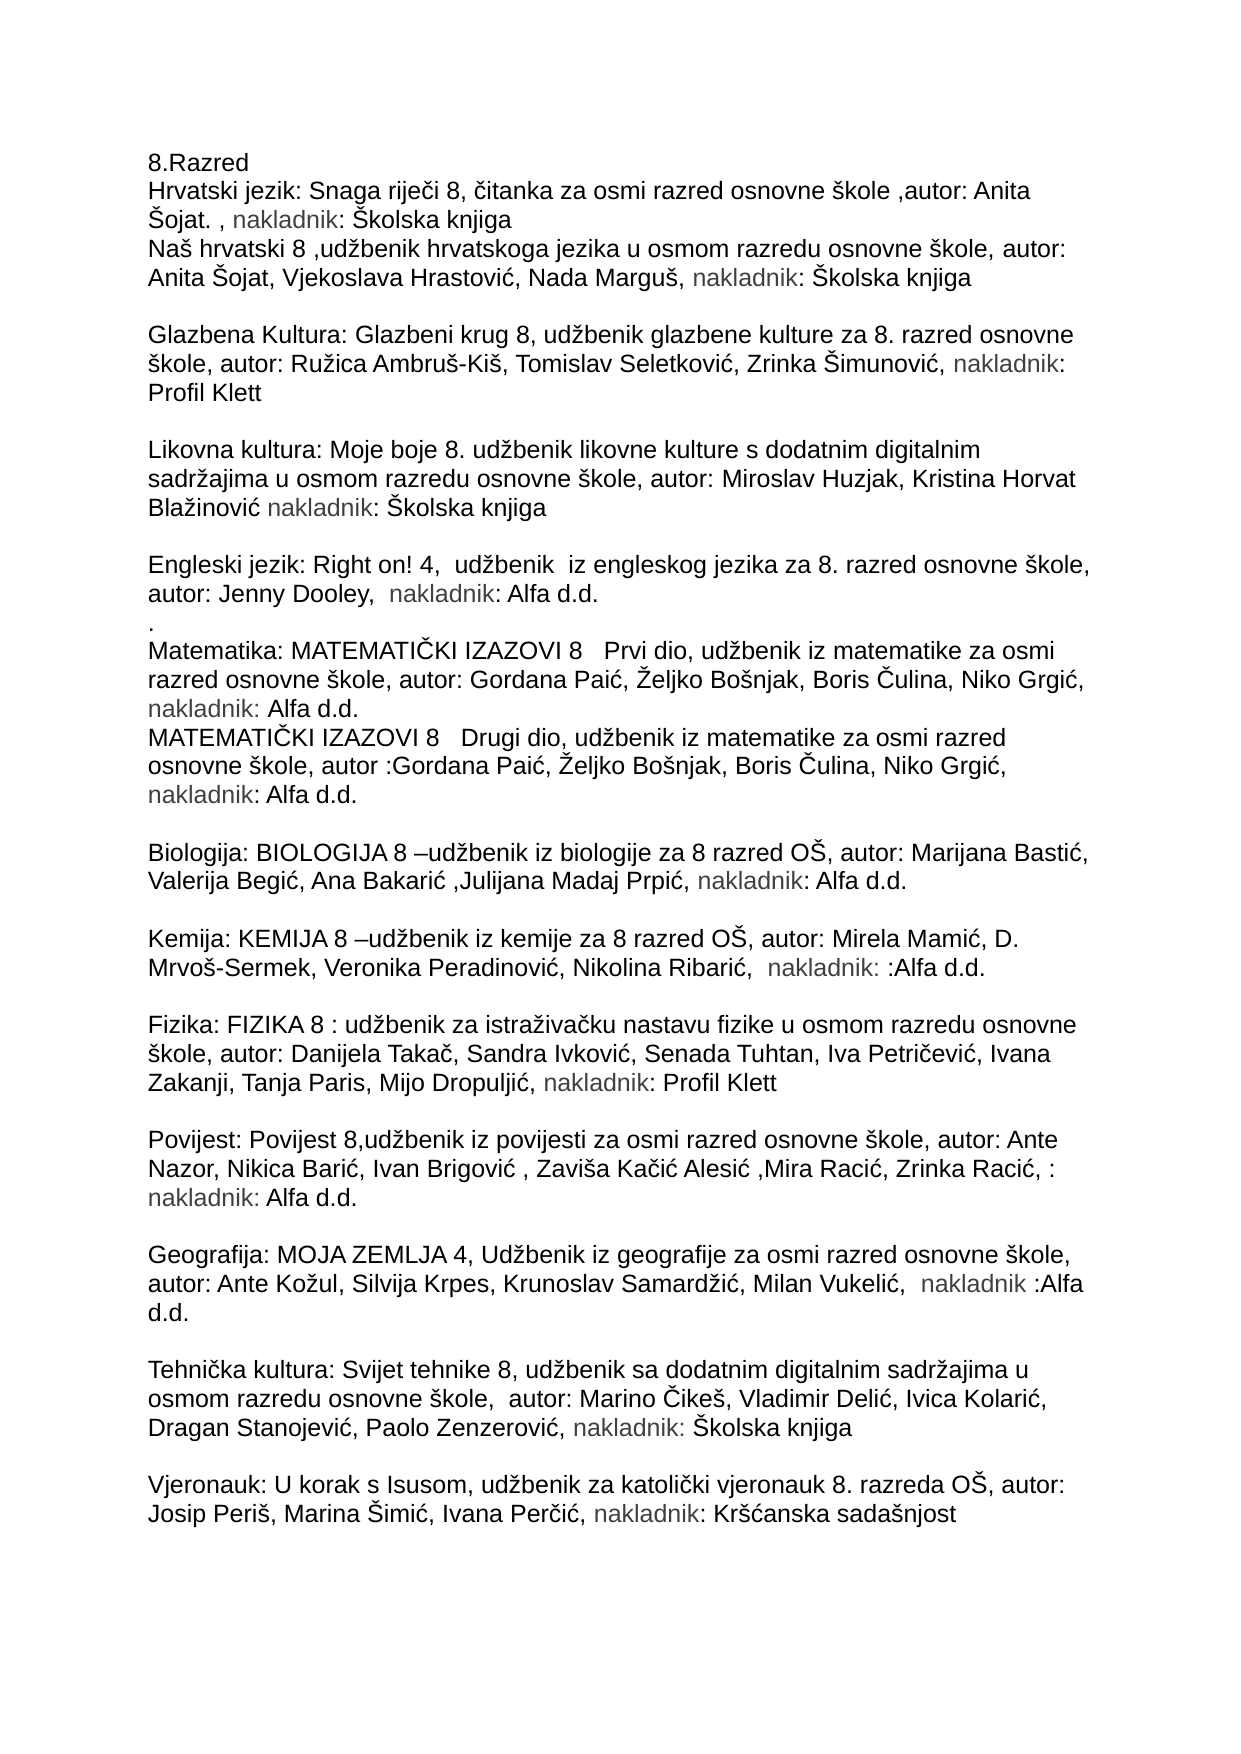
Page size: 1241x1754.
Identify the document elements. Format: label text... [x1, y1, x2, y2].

text Geografija: MOJA ZEMLJA 4, Udžbenik iz geografije za osmi razred osnovne škole, autor: Ante Kožul, Silvija Krpes, Krunoslav Samardžić, Milan Vukelić, nakladnik :Alfa d.d. [148, 1240, 1093, 1326]
text Engleski jezik: Right on! 4, udžbenik iz engleskog jezika za 8. razred osnovne škole, autor: Jenny Dooley, nakladnik: Alfa d.d. [148, 550, 1093, 608]
text Kemija: KEMIJA 8 –udžbenik iz kemije za 8 razred OŠ, autor: Mirela Mamić, D. Mrvoš-Sermek, Veronika Peradinović, Nikolina Ribarić, nakladnik: :Alfa d.d. [148, 924, 1093, 981]
text Glazbena Kultura: Glazbeni krug 8, udžbenik glazbene kulture za 8. razred osnovne škole, autor: Ružica Ambruš-Kiš, Tomislav Seletković, Zrinka Šimunović, nakladnik: Profil Klett [148, 320, 1093, 406]
text Likovna kultura: Moje boje 8. udžbenik likovne kulture s dodatnim digitalnim sadržajima u osmom razredu osnovne škole, autor: Miroslav Huzjak, Kristina Horvat Blažinović nakladnik: Školska knjiga [148, 435, 1093, 521]
text 8.Razred [148, 148, 1093, 176]
text Naš hrvatski 8 ,udžbenik hrvatskoga jezika u osmom razredu osnovne škole, autor: Anita Šojat, Vjekoslava Hrastović, Nada Marguš, nakladnik: Školska knjiga [148, 234, 1093, 291]
text Hrvatski jezik: Snaga riječi 8, čitanka za osmi razred osnovne škole ,autor: Anita Šojat. , nakladnik: Školska knjiga [148, 176, 1093, 234]
text . [148, 608, 1093, 636]
text MATEMATIČKI IZAZOVI 8 Drugi dio, udžbenik iz matematike za osmi razred osnovne škole, autor :Gordana Paić, Željko Bošnjak, Boris Čulina, Niko Grgić, nakladnik: Alfa d.d. [148, 723, 1093, 809]
text Tehnička kultura: Svijet tehnike 8, udžbenik sa dodatnim digitalnim sadržajima u osmom razredu osnovne škole, autor: Marino Čikeš, Vladimir Delić, Ivica Kolarić, Dragan Stanojević, Paolo Zenzerović, nakladnik: Školska knjiga [148, 1355, 1093, 1441]
text Biologija: BIOLOGIJA 8 –udžbenik iz biologije za 8 razred OŠ, autor: Marijana Bastić, Valerija Begić, Ana Bakarić ,Julijana Madaj Prpić, nakladnik: Alfa d.d. [148, 838, 1093, 895]
text Vjeronauk: U korak s Isusom, udžbenik za katolički vjeronauk 8. razreda OŠ, autor: Josip Periš, Marina Šimić, Ivana Perčić, nakladnik: Kršćanska sadašnjost [148, 1470, 1093, 1528]
text Povijest: Povijest 8,udžbenik iz povijesti za osmi razred osnovne škole, autor: Ante Nazor, Nikica Barić, Ivan Brigović , Zaviša Kačić Alesić ,Mira Racić, Zrinka Racić, : nakladnik: Alfa d.d. [148, 1125, 1093, 1211]
text Matematika: MATEMATIČKI IZAZOVI 8 Prvi dio, udžbenik iz matematike za osmi razred osnovne škole, autor: Gordana Paić, Željko Bošnjak, Boris Čulina, Niko Grgić, nakladnik: Alfa d.d. [148, 636, 1093, 723]
text Fizika: FIZIKA 8 : udžbenik za istraživačku nastavu fizike u osmom razredu osnovne škole, autor: Danijela Takač, Sandra Ivković, Senada Tuhtan, Iva Petričević, Ivana Zakanji, Tanja Paris, Mijo Dropuljić, nakladnik: Profil Klett [148, 1010, 1093, 1096]
